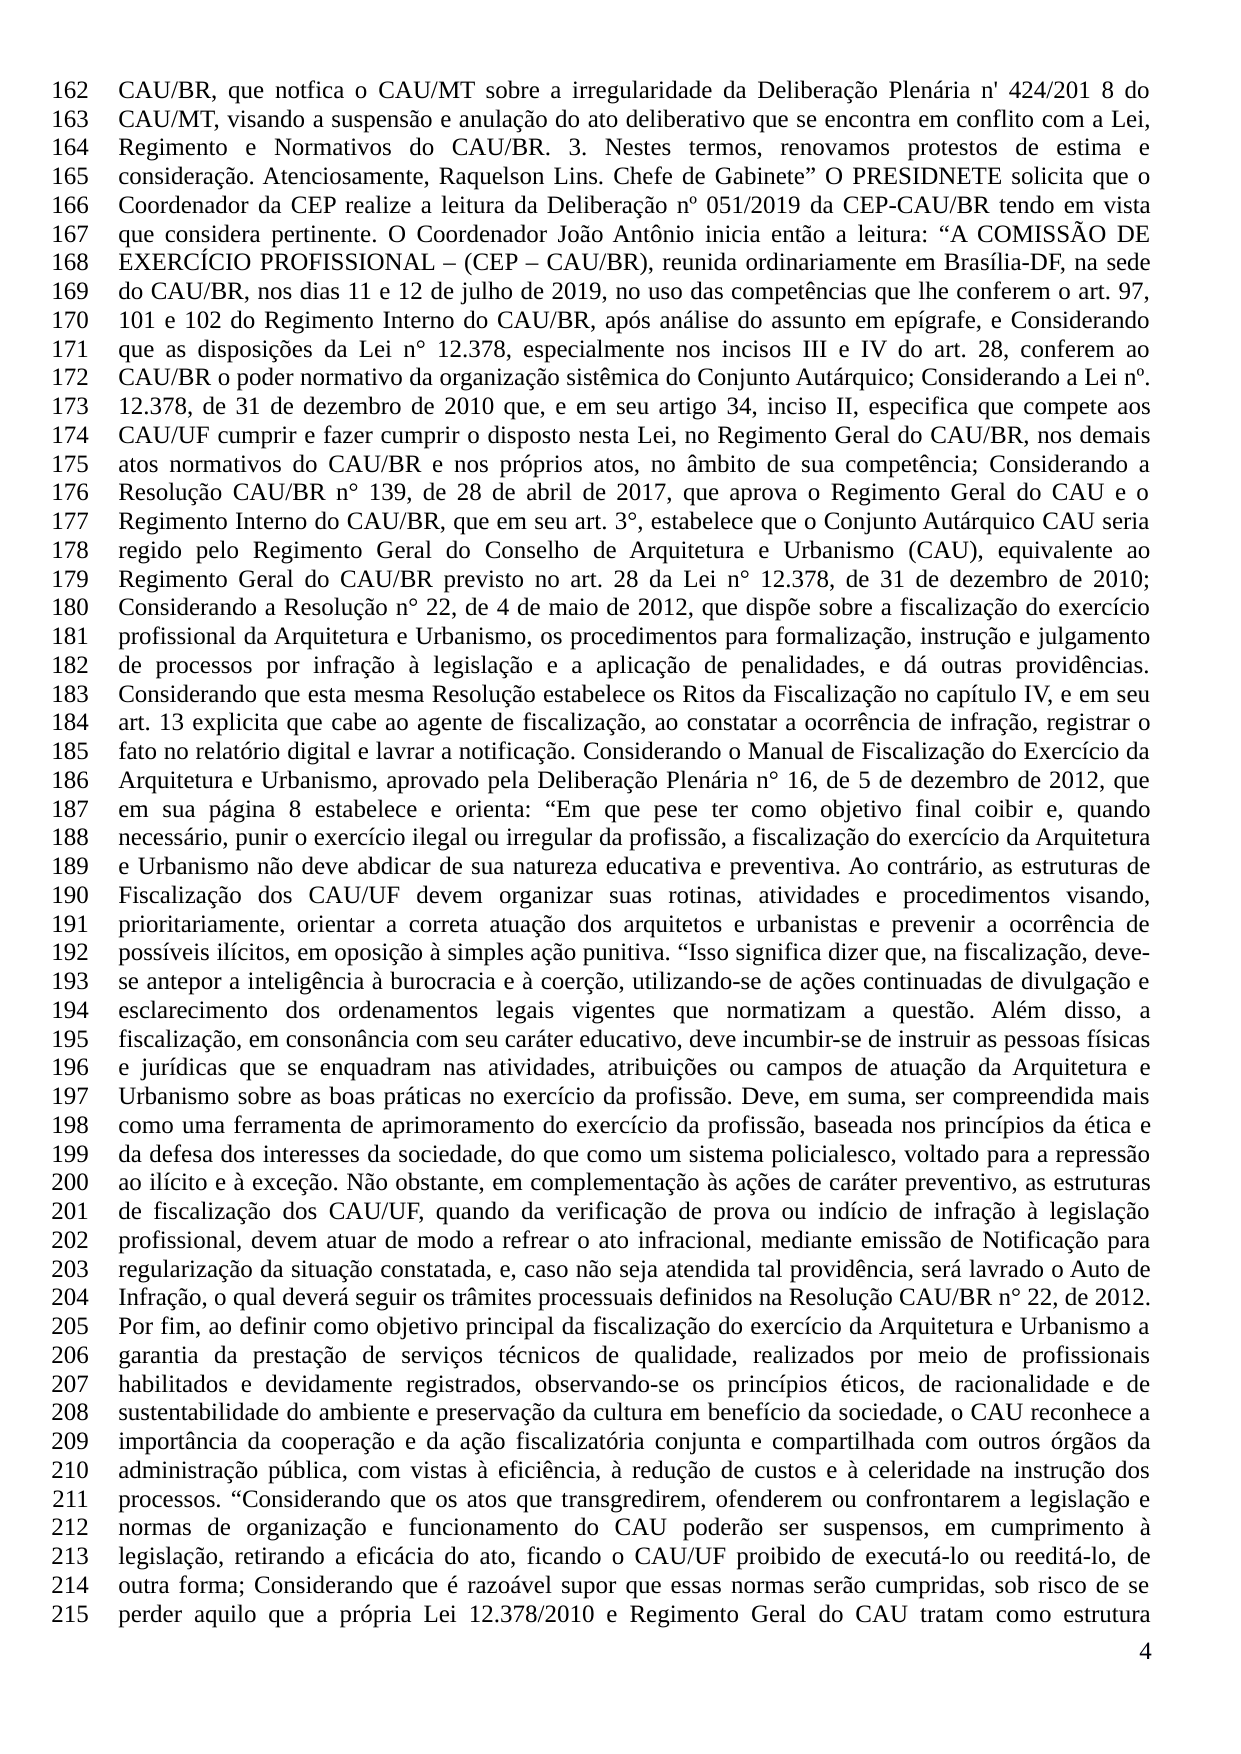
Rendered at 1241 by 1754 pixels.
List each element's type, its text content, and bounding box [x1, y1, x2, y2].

text CAU/BR, que notfica o CAU/MT sobre a irregularidade da Deliberação Plenária n' 424/201 8 do CAU/MT, visando a suspensão e anulação do ato deliberativo que se encontra em conflito com a Lei, Regimento e Normativos do CAU/BR. 3. Nestes termos, renovamos protestos de estima e consideração. Atenciosamente, Raquelson Lins. Chefe de Gabinete” O PRESIDNETE solicita que o Coordenador da CEP realize a leitura da Deliberação nº 051/2019 da CEP-CAU/BR tendo em vista que considera pertinente. O Coordenador João Antônio inicia então a leitura: “A COMISSÃO DE EXERCÍCIO PROFISSIONAL – (CEP – CAU/BR), reunida ordinariamente em Brasília-DF, na sede do CAU/BR, nos dias 11 e 12 de julho de 2019, no uso das competências que lhe conferem o art. 97, 101 e 102 do Regimento Interno do CAU/BR, após análise do assunto em epígrafe, e Considerando que as disposições da Lei n° 12.378, especialmente nos incisos III e IV do art. 28, conferem ao CAU/BR o poder normativo da organização sistêmica do Conjunto Autárquico; Considerando a Lei nº. 12.378, de 31 de dezembro de 2010 que, e em seu artigo 34, inciso II, especifica que compete aos CAU/UF cumprir e fazer cumprir o disposto nesta Lei, no Regimento Geral do CAU/BR, nos demais atos normativos do CAU/BR e nos próprios atos, no âmbito de sua competência; Considerando a Resolução CAU/BR n° 139, de 28 de abril de 2017, que aprova o Regimento Geral do CAU e o Regimento Interno do CAU/BR, que em seu art. 3°, estabelece que o Conjunto Autárquico CAU seria regido pelo Regimento Geral do Conselho de Arquitetura e Urbanismo (CAU), equivalente ao Regimento Geral do CAU/BR previsto no art. 28 da Lei n° 12.378, de 31 de dezembro de 2010; Considerando a Resolução n° 22, de 4 de maio de 2012, que dispõe sobre a fiscalização do exercício profissional da Arquitetura e Urbanismo, os procedimentos para formalização, instrução e julgamento de processos por infração à legislação e a aplicação de penalidades, e dá outras providências. Considerando que esta mesma Resolução estabelece os Ritos da Fiscalização no capítulo IV, e em seu art. 13 explicita que cabe ao agente de fiscalização, ao constatar a ocorrência de infração, registrar o fato no relatório digital e lavrar a notificação. Considerando o Manual de Fiscalização do Exercício da Arquitetura e Urbanismo, aprovado pela Deliberação Plenária n° 16, de 5 de dezembro de 2012, que em sua página 8 estabelece e orienta: “Em que pese ter como objetivo final coibir e, quando necessário, punir o exercício ilegal ou irregular da profissão, a fiscalização do exercício da Arquitetura e Urbanismo não deve abdicar de sua natureza educativa e preventiva. Ao contrário, as estruturas de Fiscalização dos CAU/UF devem organizar suas rotinas, atividades e procedimentos visando, prioritariamente, orientar a correta atuação dos arquitetos e urbanistas e prevenir a ocorrência de possíveis ilícitos, em oposição à simples ação punitiva. “Isso significa dizer que, na fiscalização, deve-se antepor a inteligência à burocracia e à coerção, utilizando-se de ações continuadas de divulgação e esclarecimento dos ordenamentos legais vigentes que normatizam a questão. Além disso, a fiscalização, em consonância com seu caráter educativo, deve incumbir-se de instruir as pessoas físicas e jurídicas que se enquadram nas atividades, atribuições ou campos de atuação da Arquitetura e Urbanismo sobre as boas práticas no exercício da profissão. Deve, em suma, ser compreendida mais como uma ferramenta de aprimoramento do exercício da profissão, baseada nos princípios da ética e da defesa dos interesses da sociedade, do que como um sistema policialesco, voltado para a repressão ao ilícito e à exceção. Não obstante, em complementação às ações de caráter preventivo, as estruturas de fiscalização dos CAU/UF, quando da verificação de prova ou indício de infração à legislação profissional, devem atuar de modo a refrear o ato infracional, mediante emissão de Notificação para regularização da situação constatada, e, caso não seja atendida tal providência, será lavrado o Auto de Infração, o qual deverá seguir os trâmites processuais definidos na Resolução CAU/BR n° 22, de 2012. Por fim, ao definir como objetivo principal da fiscalização do exercício da Arquitetura e Urbanismo a garantia da prestação de serviços técnicos de qualidade, realizados por meio de profissionais habilitados e devidamente registrados, observando-se os princípios éticos, de racionalidade e de sustentabilidade do ambiente e preservação da cultura em benefício da sociedade, o CAU reconhece a importância da cooperação e da ação fiscalizatória conjunta e compartilhada com outros órgãos da administração pública, com vistas à eficiência, à redução de custos e à celeridade na instrução dos processos. “Considerando que os atos que transgredirem, ofenderem ou confrontarem a legislação e normas de organização e funcionamento do CAU poderão ser suspensos, em cumprimento à legislação, retirando a eficácia do ato, ficando o CAU/UF proibido de executá-lo ou reeditá-lo, de outra forma; Considerando que é razoável supor que essas normas serão cumpridas, sob risco de se perder aquilo que a própria Lei 12.378/2010 e Regimento Geral do CAU tratam como estrutura [118, 75, 1152, 1627]
